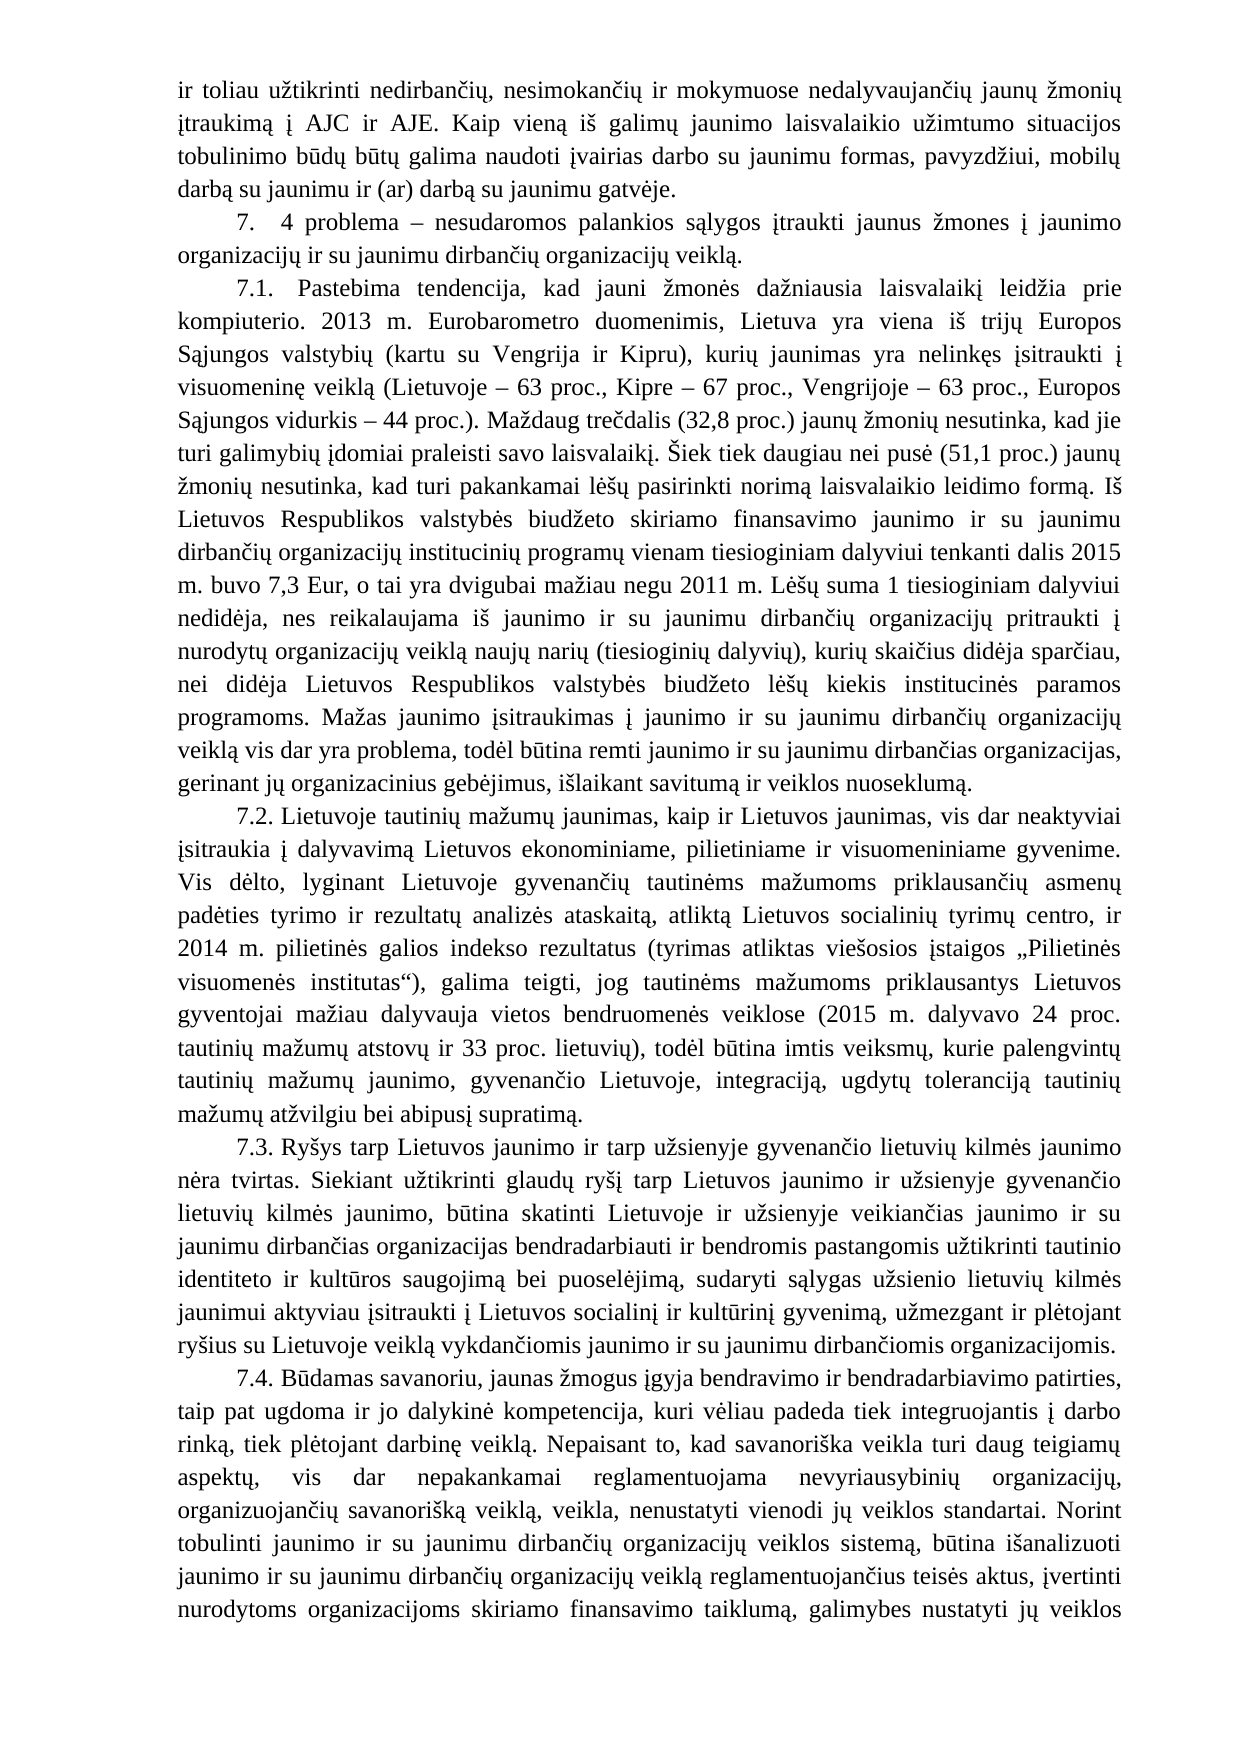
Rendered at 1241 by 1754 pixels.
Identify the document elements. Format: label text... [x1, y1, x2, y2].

text 7.3. Ryšys tarp Lietuvos jaunimo ir tarp užsienyje gyvenančio lietuvių kilmės jaunimo nėra tvirtas. Siekiant užtikrinti glaudų ryšį tarp Lietuvos jaunimo ir užsienyje gyvenančio lietuvių kilmės jaunimo, būtina skatinti Lietuvoje ir užsienyje veikiančias jaunimo ir su jaunimu dirbančias organizacijas bendradarbiauti ir bendromis pastangomis užtikrinti tautinio identiteto ir kultūros saugojimą bei puoselėjimą, sudaryti sąlygas užsienio lietuvių kilmės jaunimui aktyviau įsitraukti į Lietuvos socialinį ir kultūrinį gyvenimą, užmezgant ir plėtojant ryšius su Lietuvoje veiklą vykdančiomis jaunimo ir su jaunimu dirbančiomis organizacijomis. [177, 1132, 1122, 1358]
text 7.1. Pastebima tendencija, kad jauni žmonės dažniausia laisvalaikį leidžia prie kompiuterio. 2013 m. Eurobarometro duomenimis, Lietuva yra viena iš trijų Europos Sąjungos valstybių (kartu su Vengrija ir Kipru), kurių jaunimas yra nelinkęs įsitraukti į visuomeninę veiklą (Lietuvoje – 63 proc., Kipre – 67 proc., Vengrijoje – 63 proc., Europos Sąjungos vidurkis – 44 proc.). Maždaug trečdalis (32,8 proc.) jaunų žmonių nesutinka, kad jie turi galimybių įdomiai praleisti savo laisvalaikį. Šiek tiek daugiau nei pusė (51,1 proc.) jaunų žmonių nesutinka, kad turi pakankamai lėšų pasirinkti norimą laisvalaikio leidimo formą. Iš Lietuvos Respublikos valstybės biudžeto skiriamo finansavimo jaunimo ir su jaunimu dirbančių organizacijų institucinių programų vienam tiesioginiam dalyviui tenkanti dalis 2015 m. buvo 7,3 Eur, o tai yra dvigubai mažiau negu 2011 m. Lėšų suma 1 tiesioginiam dalyviui nedidėja, nes reikalaujama iš jaunimo ir su jaunimu dirbančių organizacijų pritraukti į nurodytų organizacijų veiklą naujų narių (tiesioginių dalyvių), kurių skaičius didėja sparčiau, nei didėja Lietuvos Respublikos valstybės biudžeto lėšų kiekis institucinės paramos programoms. Mažas jaunimo įsitraukimas į jaunimo ir su jaunimu dirbančių organizacijų veiklą vis dar yra problema, todėl būtina remti jaunimo ir su jaunimu dirbančias organizacijas, gerinant jų organizacinius gebėjimus, išlaikant savitumą ir veiklos nuoseklumą. [177, 273, 1122, 797]
text ir toliau užtikrinti nedirbančių, nesimokančių ir mokymuose nedalyvaujančių jaunų žmonių įtraukimą į AJC ir AJE. Kaip vieną iš galimų jaunimo laisvalaikio užimtumo situacijos tobulinimo būdų būtų galima naudoti įvairias darbo su jaunimu formas, pavyzdžiui, mobilų darbą su jaunimu ir (ar) darbą su jaunimu gatvėje. [177, 75, 1122, 203]
text 7. 4 problema – nesudaromos palankios sąlygos įtraukti jaunus žmones į jaunimo organizacijų ir su jaunimu dirbančių organizacijų veiklą. [177, 207, 1122, 269]
text 7.2. Lietuvoje tautinių mažumų jaunimas, kaip ir Lietuvos jaunimas, vis dar neaktyviai įsitraukia į dalyvavimą Lietuvos ekonominiame, pilietiniame ir visuomeniniame gyvenime. Vis dėlto, lyginant Lietuvoje gyvenančių tautinėms mažumoms priklausančių asmenų padėties tyrimo ir rezultatų analizės ataskaitą, atliktą Lietuvos socialinių tyrimų centro, ir 2014 m. pilietinės galios indekso rezultatus (tyrimas atliktas viešosios įstaigos „Pilietinės visuomenės institutas“), galima teigti, jog tautinėms mažumoms priklausantys Lietuvos gyventojai mažiau dalyvauja vietos bendruomenės veiklose (2015 m. dalyvavo 24 proc. tautinių mažumų atstovų ir 33 proc. lietuvių), todėl būtina imtis veiksmų, kurie palengvintų tautinių mažumų jaunimo, gyvenančio Lietuvoje, integraciją, ugdytų toleranciją tautinių mažumų atžvilgiu bei abipusį supratimą. [177, 801, 1122, 1127]
text 7.4. Būdamas savanoriu, jaunas žmogus įgyja bendravimo ir bendradarbiavimo patirties, taip pat ugdoma ir jo dalykinė kompetencija, kuri vėliau padeda tiek integruojantis į darbo rinką, tiek plėtojant darbinę veiklą. Nepaisant to, kad savanoriška veikla turi daug teigiamų aspektų, vis dar nepakankamai reglamentuojama nevyriausybinių organizacijų, organizuojančių savanorišką veiklą, veikla, nenustatyti vienodi jų veiklos standartai. Norint tobulinti jaunimo ir su jaunimu dirbančių organizacijų veiklos sistemą, būtina išanalizuoti jaunimo ir su jaunimu dirbančių organizacijų veiklą reglamentuojančius teisės aktus, įvertinti nurodytoms organizacijoms skiriamo finansavimo taiklumą, galimybes nustatyti jų veiklos [177, 1363, 1122, 1623]
